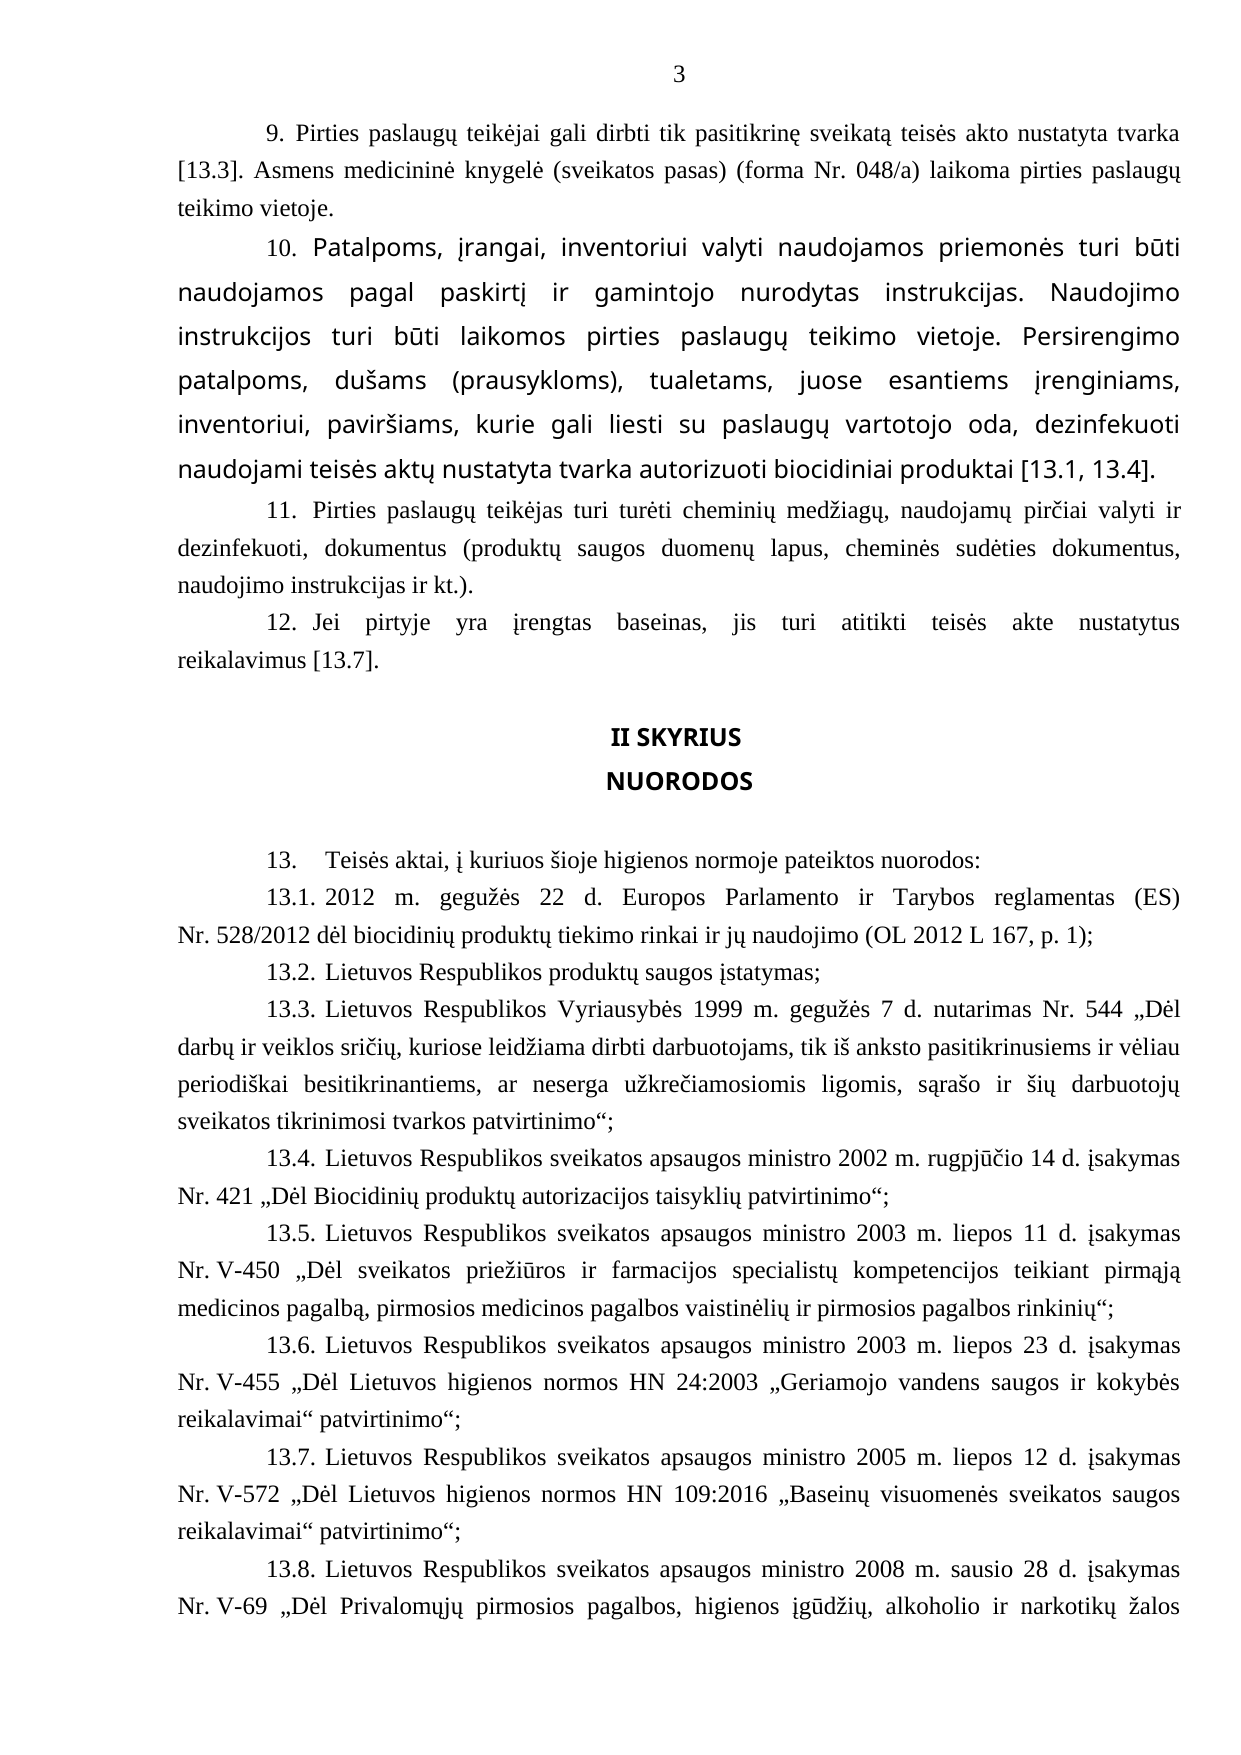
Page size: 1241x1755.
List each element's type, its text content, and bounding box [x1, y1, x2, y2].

text 12. Jei pirtyje yra įrengtas baseinas, jis turi atitikti teisės akte nustatytus reikalavimus [13.7]. [177, 607, 1181, 673]
text 13. Teisės aktai, į kuriuos šioje higienos normoje pateiktos nuorodos: [177, 845, 1181, 874]
text 13.1. 2012 m. gegužės 22 d. Europos Parlamento ir Tarybos reglamentas (ES) Nr. 528/2012 dėl biocidinių produktų tiekimo rinkai ir jų naudojimo (OL 2012 L 167, p. 1); [177, 882, 1181, 948]
text 10. Patalpoms, įrangai, inventoriui valyti naudojamos priemonės turi būti naudojamos pagal paskirtį ir gamintojo nurodytas instrukcijas. Naudojimo instrukcijos turi būti laikomos pirties paslaugų teikimo vietoje. Persirengimo patalpoms, dušams (prausykloms), tualetams, juose esantiems įrenginiams, inventoriui, paviršiams, kurie gali liesti su paslaugų vartotojo oda, dezinfekuoti naudojami teisės aktų nustatyta tvarka autorizuoti biocidiniai produktai [13.1, 13.4]. [177, 230, 1181, 485]
text 13.5. Lietuvos Respublikos sveikatos apsaugos ministro 2003 m. liepos 11 d. įsakymas Nr. V-450 „Dėl sveikatos priežiūros ir farmacijos specialistų kompetencijos teikiant pirmąją medicinos pagalbą, pirmosios medicinos pagalbos vaistinėlių ir pirmosios pagalbos rinkinių“; [177, 1218, 1181, 1321]
text NUORODOS [177, 764, 1181, 798]
text II SKYRIUS [177, 719, 1181, 753]
text 13.6. Lietuvos Respublikos sveikatos apsaugos ministro 2003 m. liepos 23 d. įsakymas Nr. V-455 „Dėl Lietuvos higienos normos HN 24:2003 „Geriamojo vandens saugos ir kokybės reikalavimai“ patvirtinimo“; [177, 1330, 1181, 1433]
text 11. Pirties paslaugų teikėjas turi turėti cheminių medžiagų, naudojamų pirčiai valyti ir dezinfekuoti, dokumentus (produktų saugos duomenų lapus, cheminės sudėties dokumentus, naudojimo instrukcijas ir kt.). [177, 496, 1181, 599]
text 13.3. Lietuvos Respublikos Vyriausybės 1999 m. gegužės 7 d. nutarimas Nr. 544 „Dėl darbų ir veiklos sričių, kuriose leidžiama dirbti darbuotojams, tik iš anksto pasitikrinusiems ir vėliau periodiškai besitikrinantiems, ar neserga užkrečiamosiomis ligomis, sąrašo ir šių darbuotojų sveikatos tikrinimosi tvarkos patvirtinimo“; [177, 994, 1181, 1135]
text 13.8. Lietuvos Respublikos sveikatos apsaugos ministro 2008 m. sausio 28 d. įsakymas Nr. V-69 „Dėl Privalomųjų pirmosios pagalbos, higienos įgūdžių, alkoholio ir narkotikų žalos [177, 1554, 1181, 1620]
text 13.2. Lietuvos Respublikos produktų saugos įstatymas; [177, 957, 1181, 986]
text 9. Pirties paslaugų teikėjai gali dirbti tik pasitikrinę sveikatą teisės akto nustatyta tvarka [13.3]. Asmens medicininė knygelė (sveikatos pasas) (forma Nr. 048/a) laikoma pirties paslaugų teikimo vietoje. [177, 118, 1181, 221]
text 13.7. Lietuvos Respublikos sveikatos apsaugos ministro 2005 m. liepos 12 d. įsakymas Nr. V-572 „Dėl Lietuvos higienos normos HN 109:2016 „Baseinų visuomenės sveikatos saugos reikalavimai“ patvirtinimo“; [177, 1442, 1181, 1545]
text 13.4. Lietuvos Respublikos sveikatos apsaugos ministro 2002 m. rugpjūčio 14 d. įsakymas Nr. 421 „Dėl Biocidinių produktų autorizacijos taisyklių patvirtinimo“; [177, 1143, 1181, 1209]
